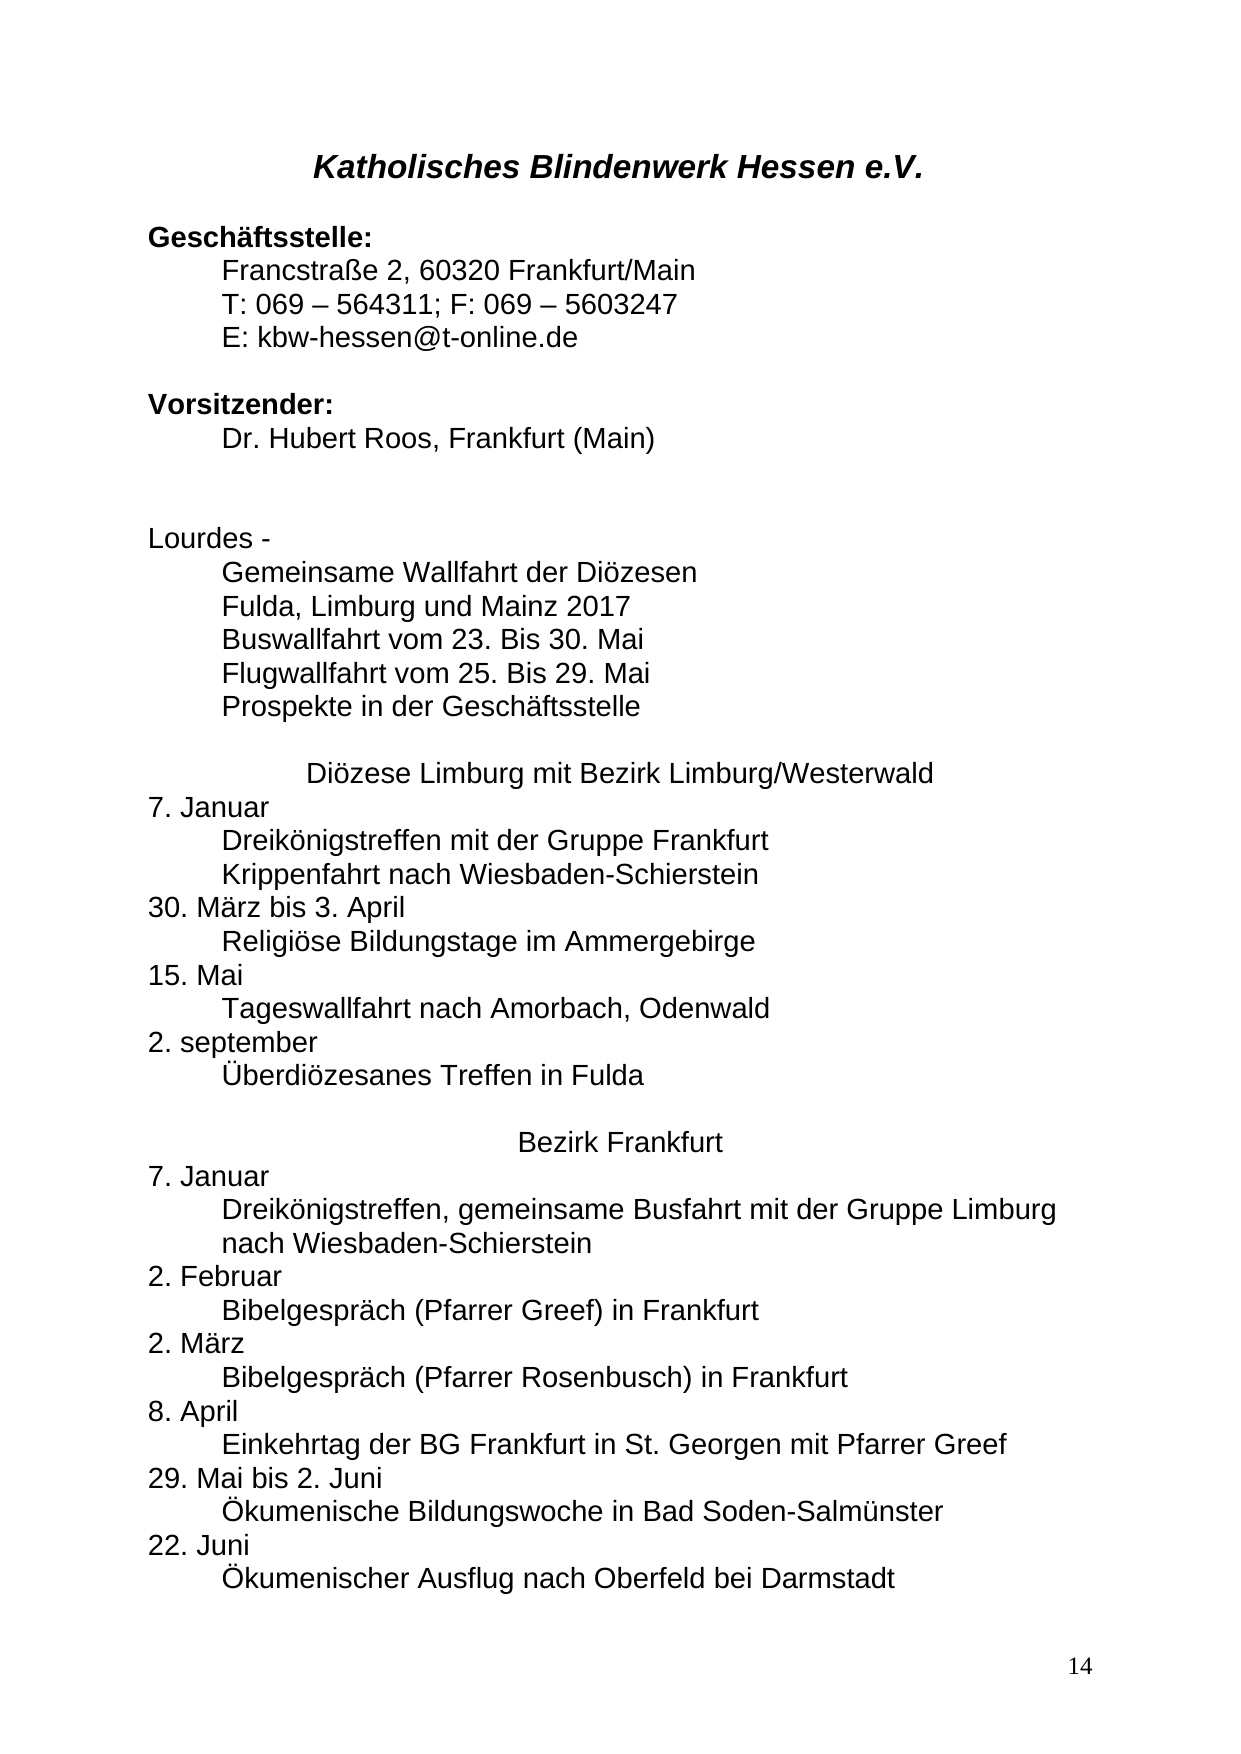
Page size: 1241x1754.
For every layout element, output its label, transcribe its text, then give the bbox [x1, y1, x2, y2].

text Ökumenischer Ausflug nach Oberfeld bei Darmstadt [148, 1561, 1093, 1595]
text T: 069 – 564311; F: 069 – 5603247 [148, 287, 1093, 320]
text Ökumenische Bildungswoche in Bad Soden-Salmünster [148, 1494, 1093, 1528]
text 2. Februar [148, 1259, 1093, 1293]
text Religiöse Bildungstage im Ammergebirge [148, 924, 1093, 957]
text Fulda, Limburg und Mainz 2017 [148, 588, 1093, 622]
text 15. Mai [148, 957, 1093, 991]
text Prospekte in der Geschäftsstelle [148, 689, 1093, 723]
text Dreikönigstreffen mit der Gruppe Frankfurt [148, 823, 1093, 857]
text Diözese Limburg mit Bezirk Limburg/Westerwald [148, 756, 1093, 790]
text Überdiözesanes Treffen in Fulda [148, 1058, 1093, 1092]
text Dreikönigstreffen, gemeinsame Busfahrt mit der Gruppe Limburg [148, 1192, 1093, 1226]
text Katholisches Blindenwerk Hessen e.V. [148, 148, 1093, 186]
text 29. Mai bis 2. Juni [148, 1461, 1093, 1494]
text Geschäftsstelle: [148, 219, 1093, 253]
text 7. Januar [148, 1159, 1093, 1192]
text Einkehrtag der BG Frankfurt in St. Georgen mit Pfarrer Greef [148, 1427, 1093, 1461]
text Bibelgespräch (Pfarrer Greef) in Frankfurt [148, 1293, 1093, 1326]
text 8. April [148, 1393, 1093, 1427]
text Buswallfahrt vom 23. Bis 30. Mai [148, 622, 1093, 656]
text E: kbw-hessen@t-online.de [148, 320, 1093, 354]
text 30. März bis 3. April [148, 890, 1093, 924]
text 2. März [148, 1326, 1093, 1360]
text Vorsitzender: [148, 387, 1093, 421]
text Krippenfahrt nach Wiesbaden-Schierstein [148, 857, 1093, 890]
text 7. Januar [148, 790, 1093, 823]
text Lourdes - [148, 521, 1093, 555]
text Flugwallfahrt vom 25. Bis 29. Mai [148, 656, 1093, 689]
text Tageswallfahrt nach Amorbach, Odenwald [148, 991, 1093, 1024]
text 22. Juni [148, 1528, 1093, 1561]
text Gemeinsame Wallfahrt der Diözesen [148, 555, 1093, 588]
text Bezirk Frankfurt [148, 1125, 1093, 1159]
text nach Wiesbaden-Schierstein [148, 1226, 1093, 1259]
text Dr. Hubert Roos, Frankfurt (Main) [148, 421, 1093, 454]
text Bibelgespräch (Pfarrer Rosenbusch) in Frankfurt [148, 1360, 1093, 1393]
text 2. september [148, 1024, 1093, 1058]
text Francstraße 2, 60320 Frankfurt/Main [148, 253, 1093, 287]
